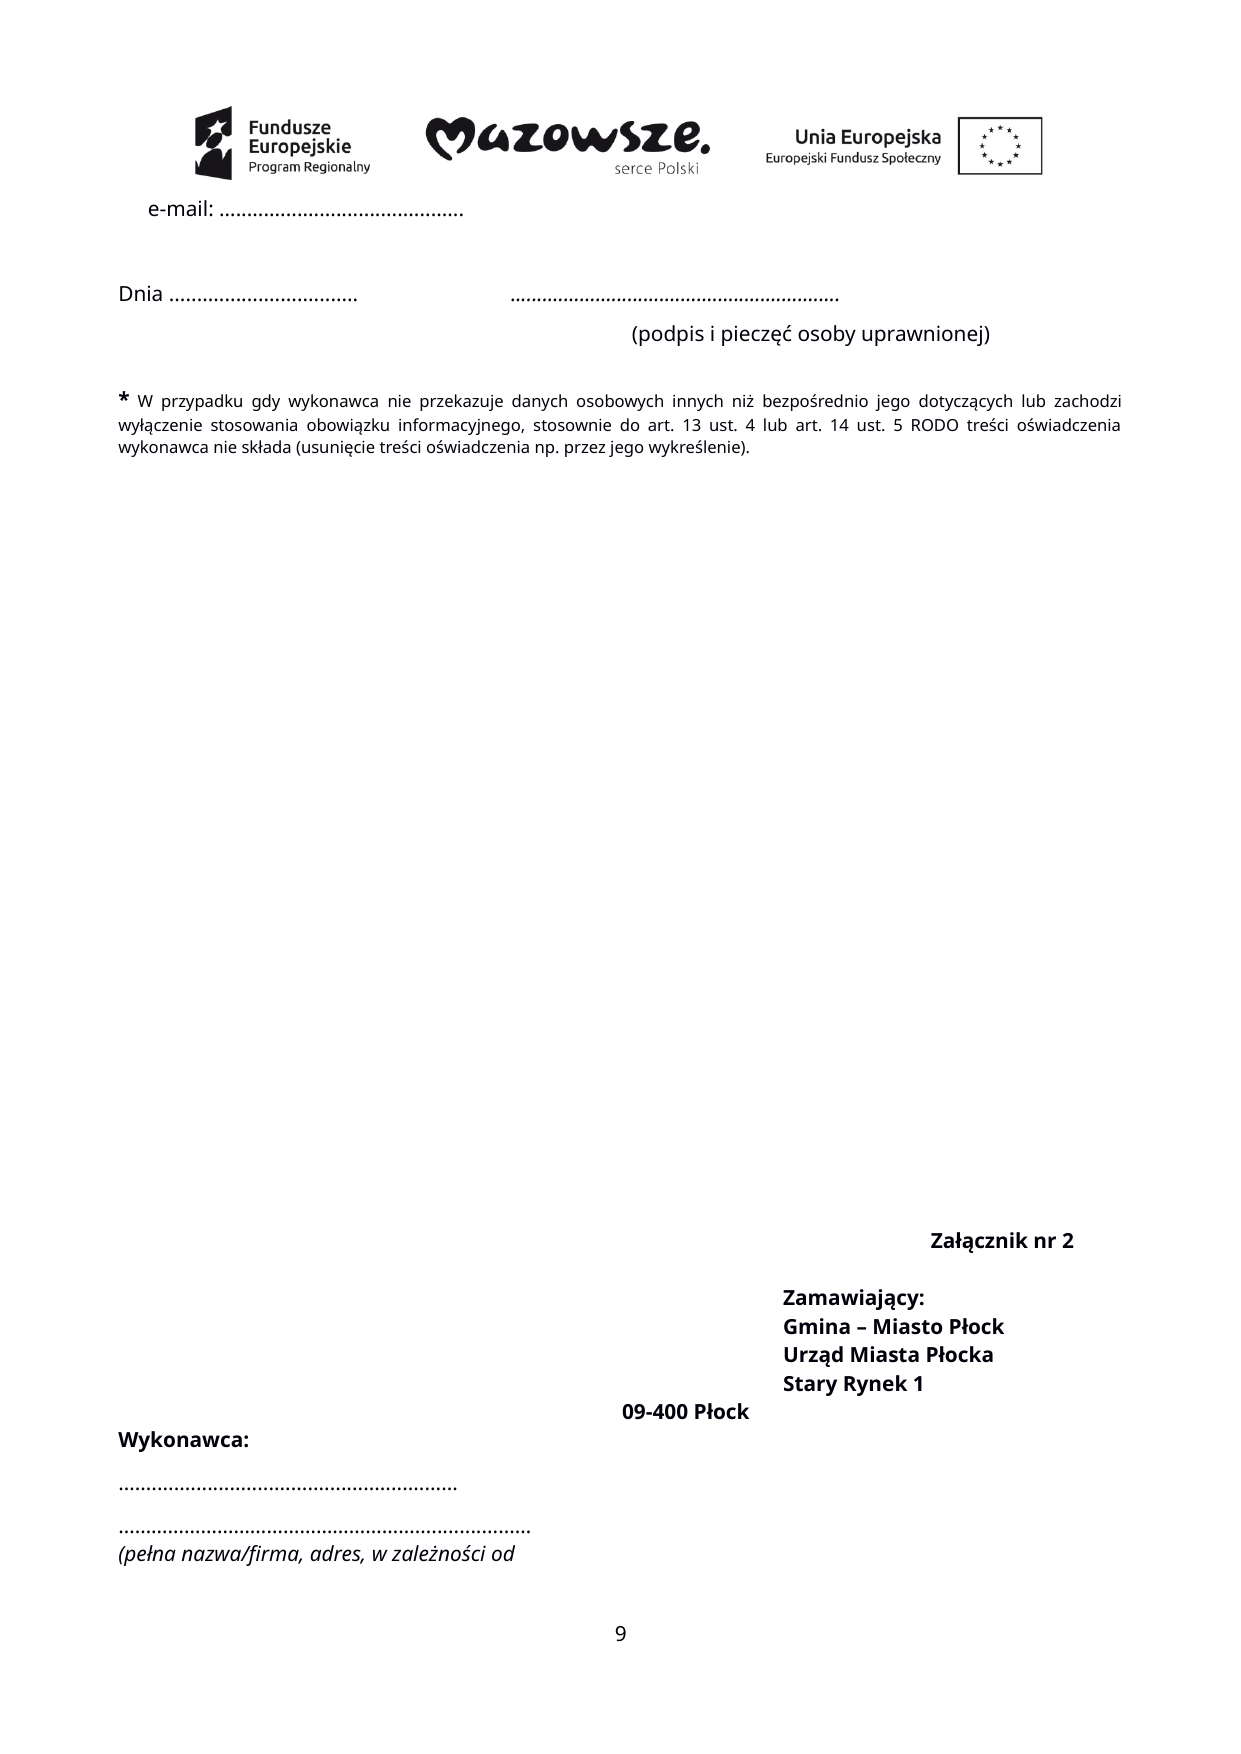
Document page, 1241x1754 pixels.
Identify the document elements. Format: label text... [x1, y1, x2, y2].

text …………………………………………………...............… [118, 1511, 1123, 1539]
text Wykonawca: [118, 1426, 1123, 1454]
text Stary Rynek 1 [118, 1369, 1123, 1397]
text 09-400 Płock [118, 1397, 1123, 1426]
text Załącznik nr 2 [118, 1226, 1123, 1255]
text Urząd Miasta Płocka [118, 1340, 1123, 1369]
text * W przypadku gdy wykonawca nie przekazuje danych osobowych innych niż bezpośrednio jego dotyczących lub zachodzi wyłączenie stosowania obowiązku informacyjnego, stosownie do art. 13 ust. 4 lub art. 14 ust. 5 RODO treści oświadczenia wykonawca nie składa (usunięcie treści oświadczenia np. przez jego wykreślenie). [118, 385, 1123, 459]
picture [195, 106, 1046, 180]
text Zamawiający: [118, 1283, 1123, 1312]
text ….......................................................... [118, 1468, 1123, 1497]
text (pełna nazwa/firma, adres, w zależności od [118, 1539, 1123, 1568]
list e-mail: …......................................... [118, 194, 1123, 223]
text Dnia .................................. .............................................................. [118, 279, 1123, 307]
text (podpis i pieczęć osoby uprawnionej) [118, 319, 1123, 347]
text Gmina – Miasto Płock [118, 1312, 1123, 1340]
